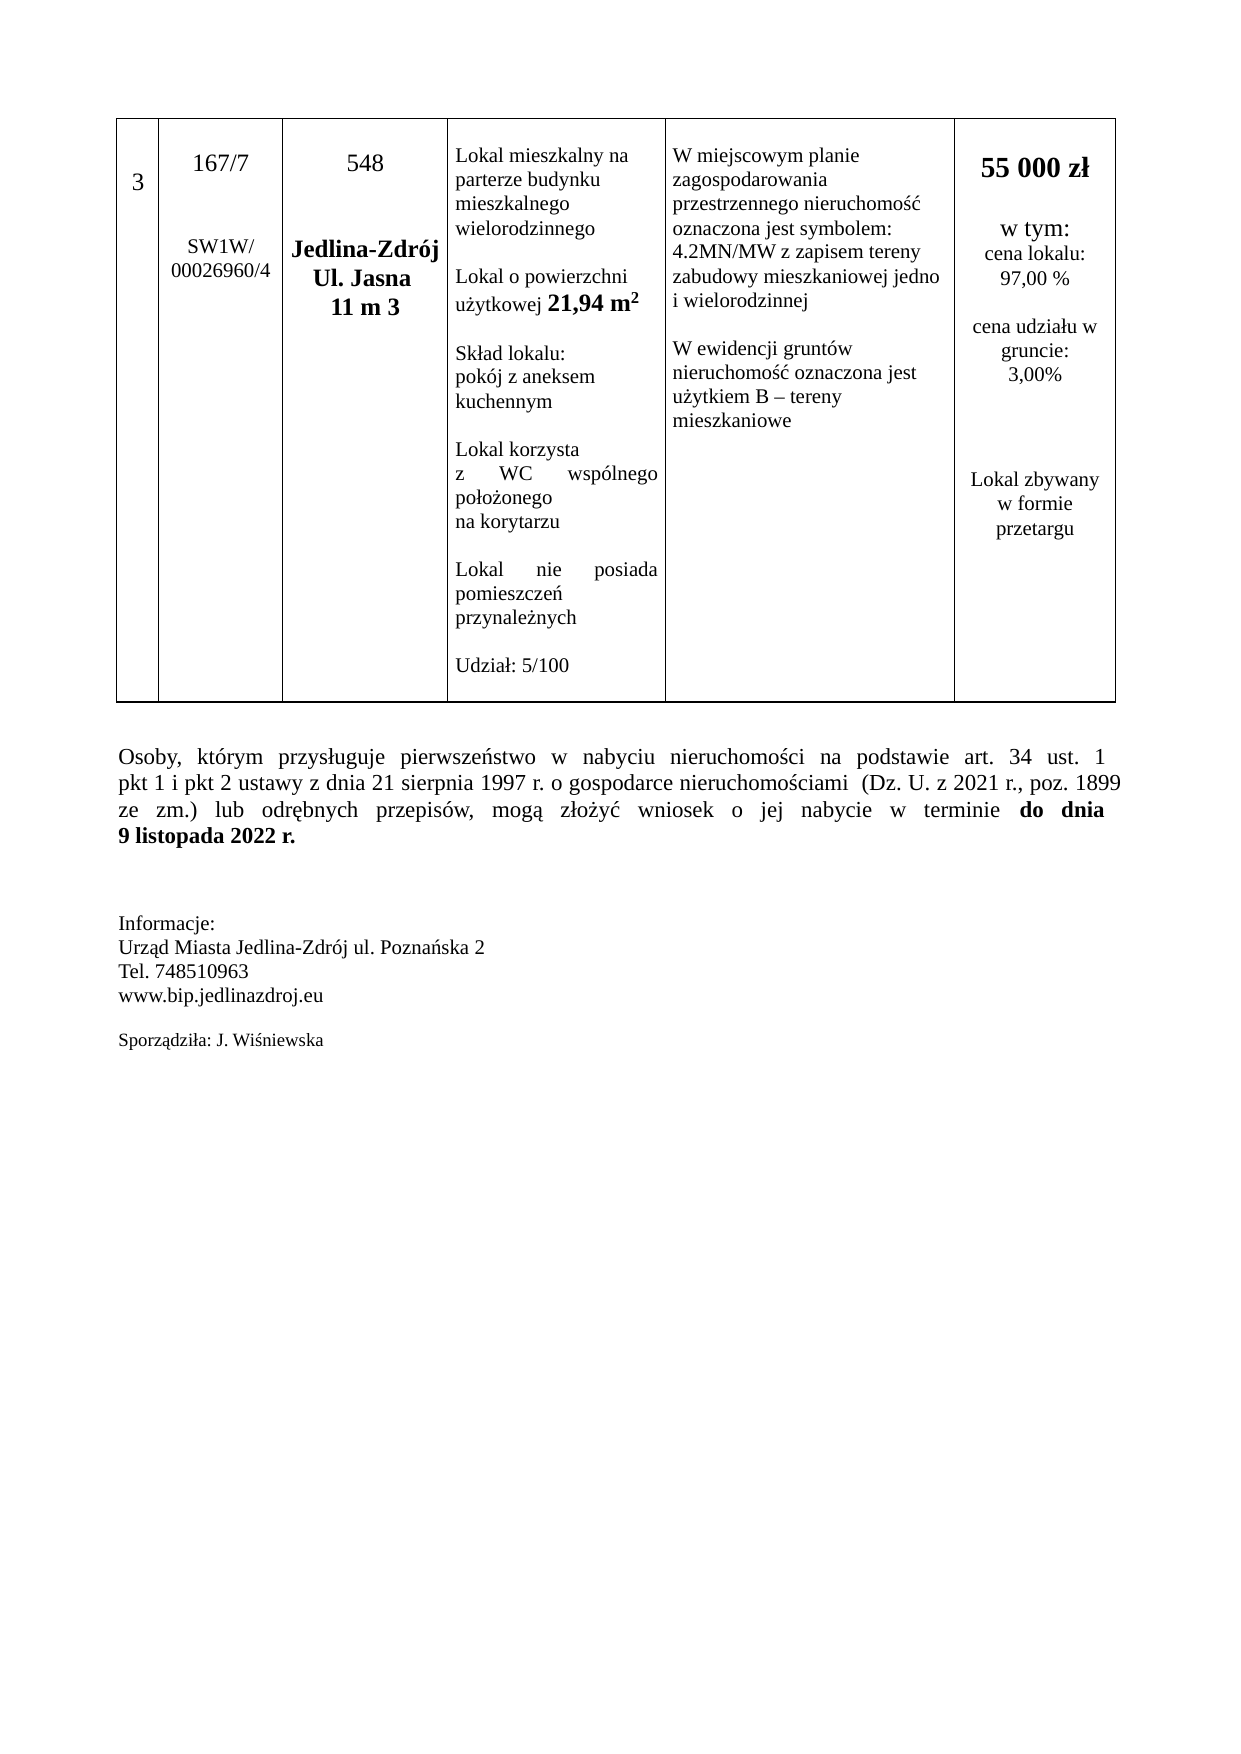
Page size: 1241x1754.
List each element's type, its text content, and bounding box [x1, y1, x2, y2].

text Osoby, którym przysługuje pierwszeństwo w nabyciu nieruchomości na podstawie art. 34 ust. 1 pkt 1 i pkt 2 ustawy z dnia 21 sierpnia 1997 r. o gospodarce nieruchomościami (Dz. U. z 2021 r., poz. 1899 ze zm.) lub odrębnych przepisów, mogą złożyć wniosek o jej nabycie w terminie do dnia 9 listopada 2022 r. [118, 743, 1122, 848]
table_cell W miejscowym planie zagospodarowania przestrzennego nieruchomość oznaczona jest symbolem: 4.2MN/MW z zapisem tereny zabudowy mieszkaniowej jedno i wielorodzinnej W ewidencji gruntów nieruchomość oznaczona jest użytkiem B – tereny mieszkaniowe [666, 119, 954, 701]
table_cell 167/7 SW1W/ 00026960/4 [159, 119, 282, 701]
text Tel. 748510963 [118, 959, 1122, 983]
text Sporządziła: J. Wiśniewska [118, 1029, 1122, 1050]
table_cell 55 000 zł w tym: cena lokalu: 97,00 % cena udziału w gruncie: 3,00% Lokal zbywany w formie przetargu [955, 119, 1115, 701]
text www.bip.jedlinazdroj.eu [118, 983, 1122, 1007]
table_cell Lokal mieszkalny na parterze budynku mieszkalnego wielorodzinnego Lokal o powierzchni użytkowej 21,94 m2 Skład lokalu: pokój z aneksem kuchennym Lokal korzysta z WC wspólnego położonego na korytarzu Lokal nie posiada pomieszczeń przynależnych Udział: 5/100 [448, 119, 665, 701]
table_cell 3 [117, 119, 158, 701]
table_cell 548 Jedlina-Zdrój Ul. Jasna 11 m 3 [283, 119, 447, 701]
text Informacje: [118, 911, 1122, 935]
text Urząd Miasta Jedlina-Zdrój ul. Poznańska 2 [118, 935, 1122, 959]
